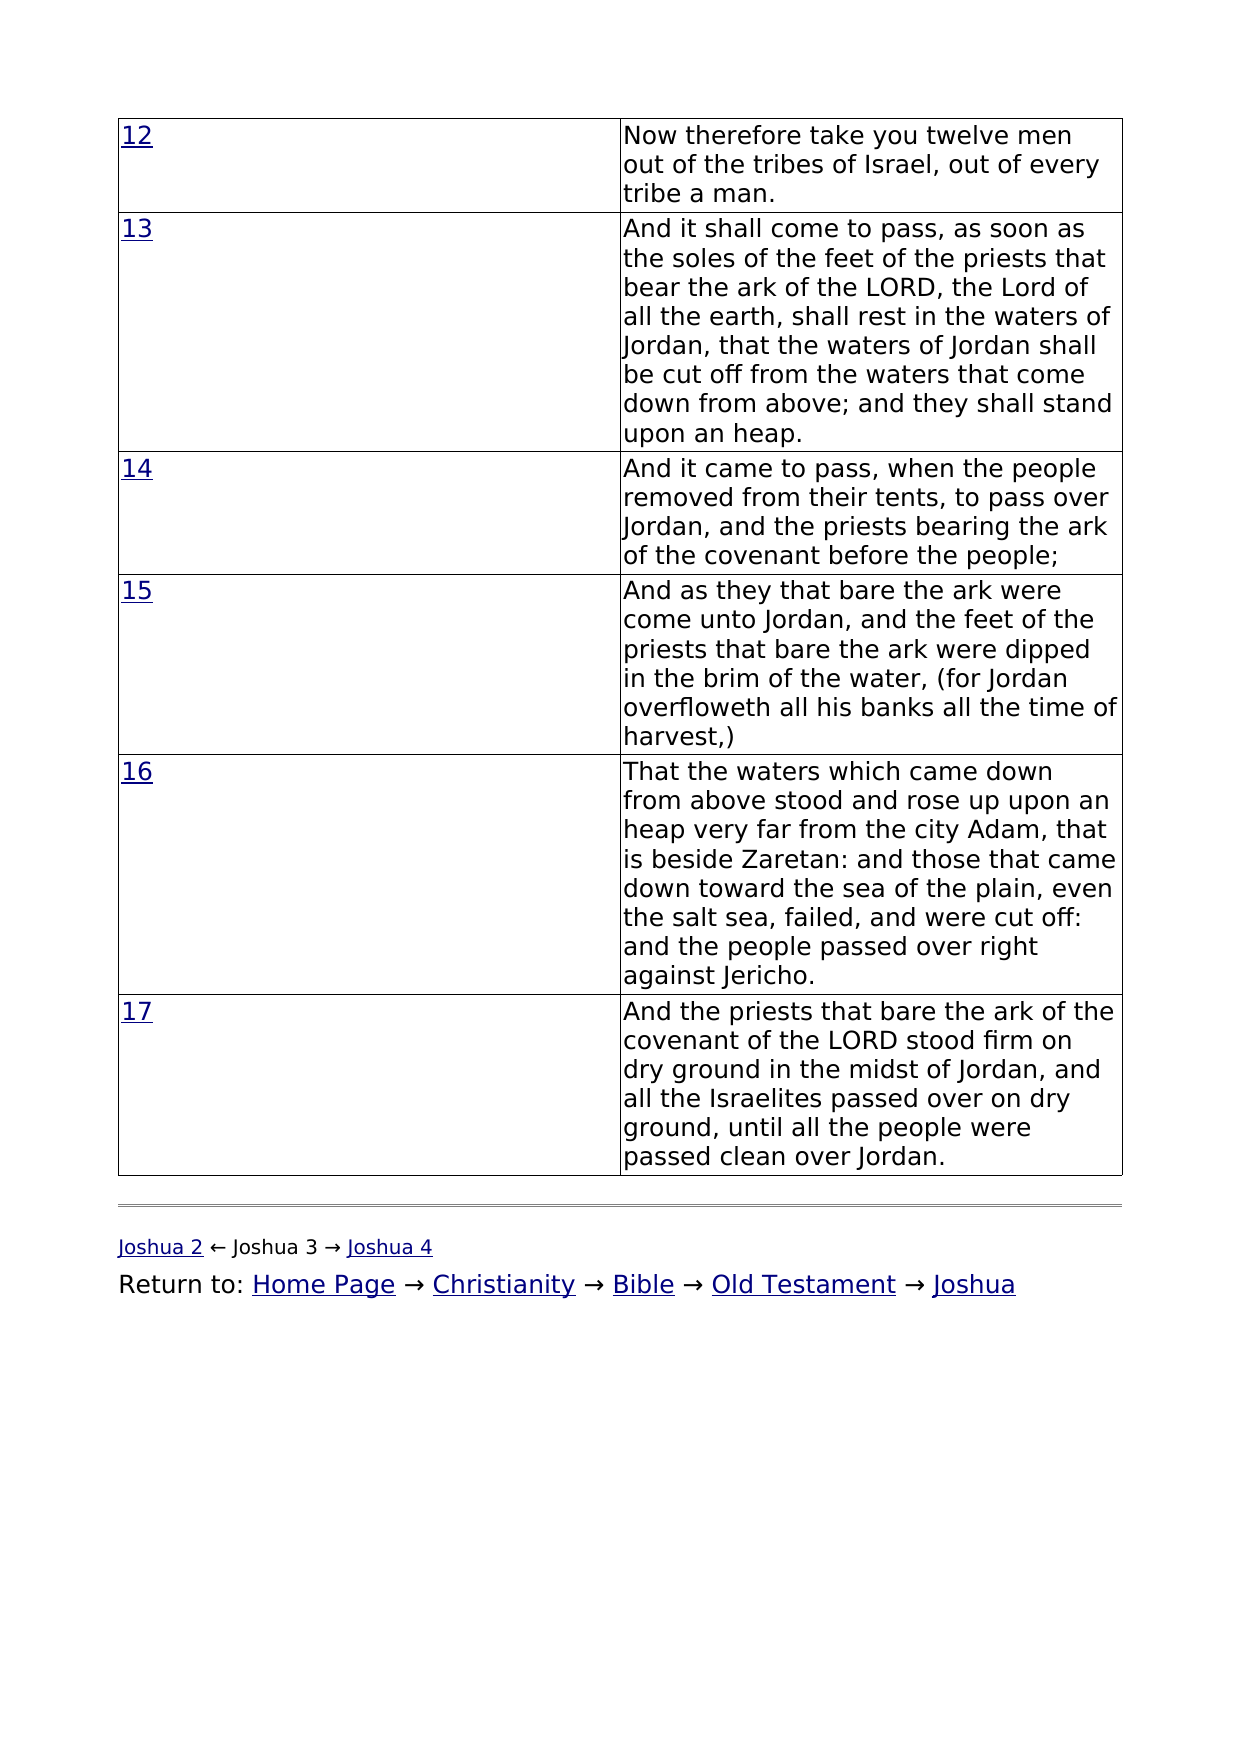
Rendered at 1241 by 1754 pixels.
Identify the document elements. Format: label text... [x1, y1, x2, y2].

table_cell That the waters which came down from above stood and rose up upon an heap very far from the city Adam, that is beside Zaretan: and those that came down toward the sea of the plain, even the salt sea, failed, and were cut off: and the people passed over right against Jericho. [621, 755, 1122, 994]
table_cell 12 [119, 119, 620, 212]
table_cell 15 [119, 575, 620, 754]
table_cell 16 [119, 755, 620, 994]
text Joshua 2 ← Joshua 3 → Joshua 4 [118, 1236, 1122, 1270]
table_cell And as they that bare the ark were come unto Jordan, and the feet of the priests that bare the ark were dipped in the brim of the water, (for Jordan overfloweth all his banks all the time of harvest,) [621, 575, 1122, 754]
table_cell 17 [119, 995, 620, 1174]
table_cell And the priests that bare the ark of the covenant of the LORD stood firm on dry ground in the midst of Jordan, and all the Israelites passed over on dry ground, until all the people were passed clean over Jordan. [621, 995, 1122, 1174]
text Return to: Home Page → Christianity → Bible → Old Testament → Joshua [118, 1270, 1122, 1299]
table_cell 14 [119, 452, 620, 573]
table_cell And it shall come to pass, as soon as the soles of the feet of the priests that bear the ark of the LORD, the Lord of all the earth, shall rest in the waters of Jordan, that the waters of Jordan shall be cut off from the waters that come down from above; and they shall stand upon an heap. [621, 213, 1122, 451]
table_cell Now therefore take you twelve men out of the tribes of Israel, out of every tribe a man. [621, 119, 1122, 212]
table_cell And it came to pass, when the people removed from their tents, to pass over Jordan, and the priests bearing the ark of the covenant before the people; [621, 452, 1122, 573]
table_cell 13 [119, 213, 620, 451]
